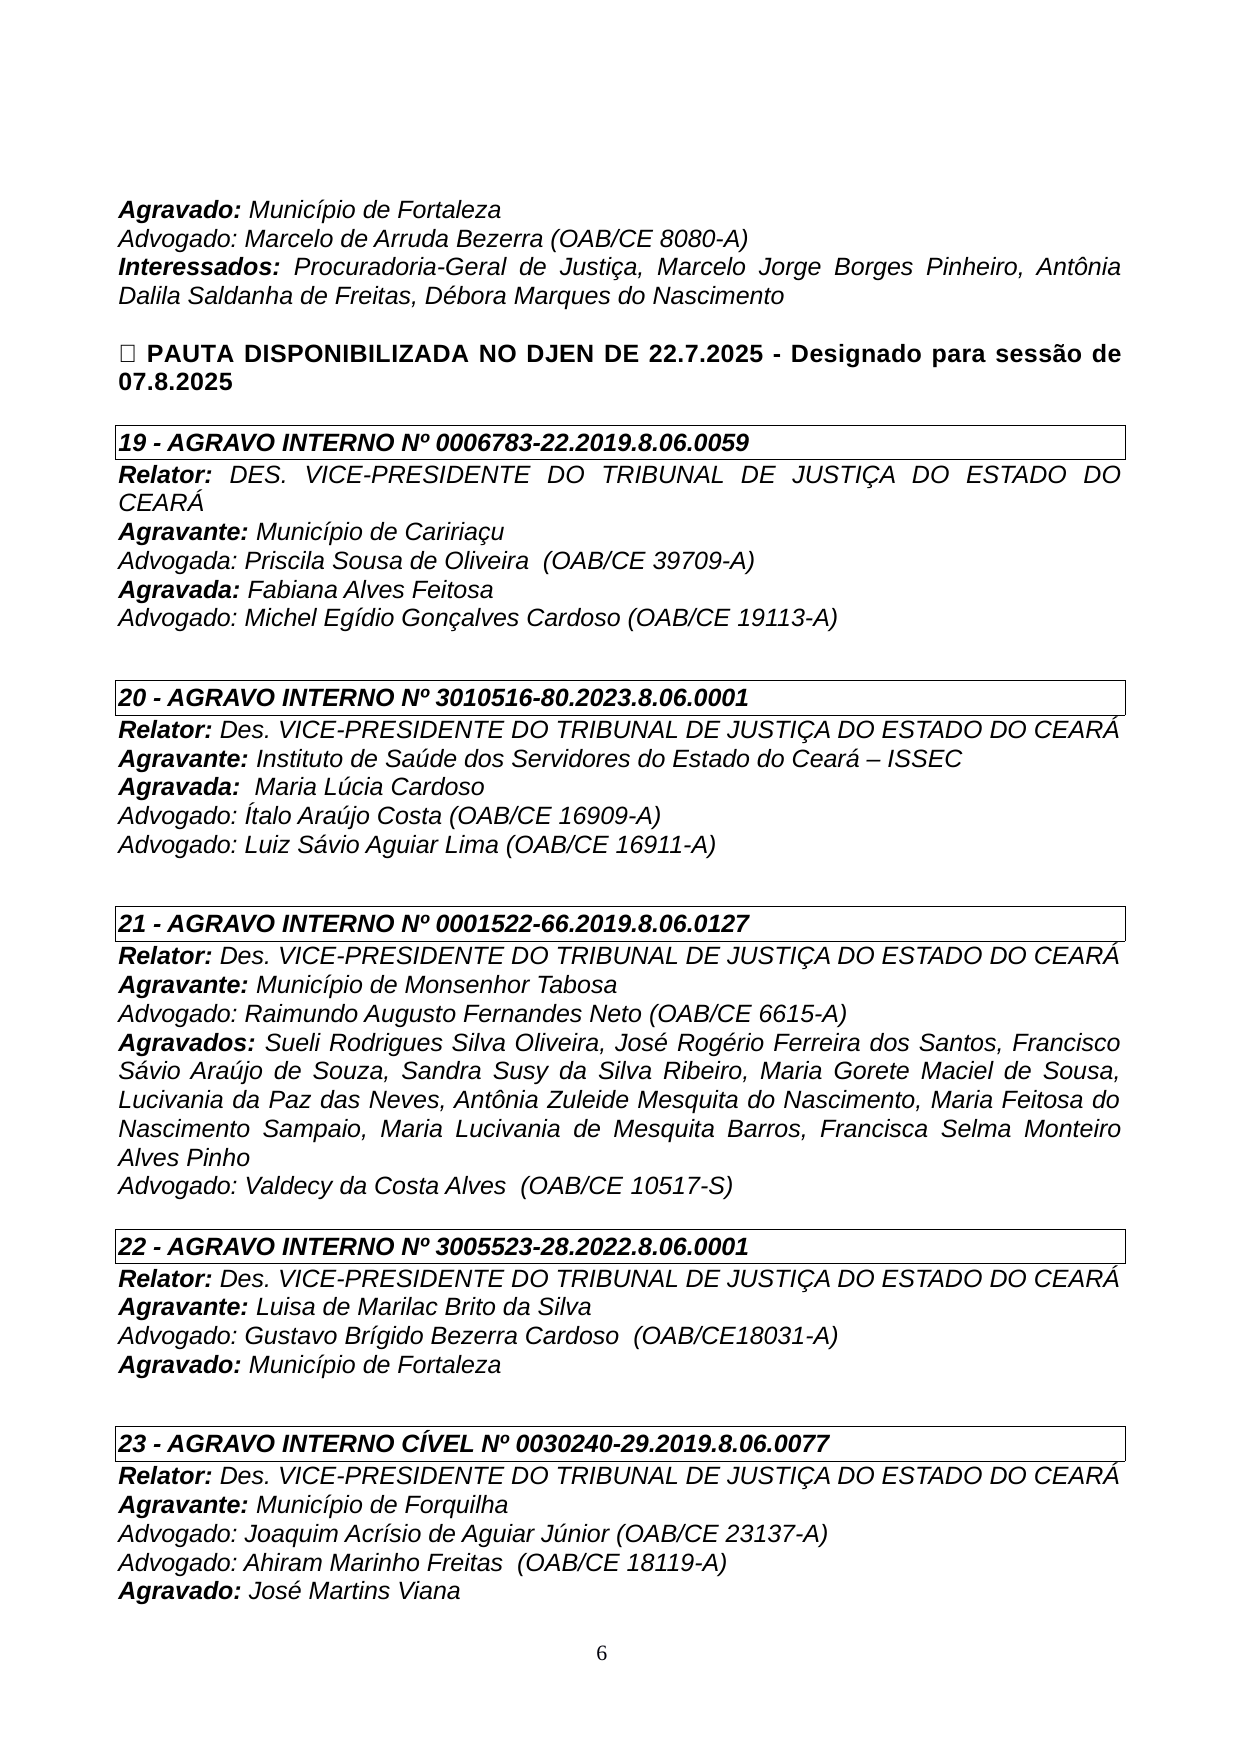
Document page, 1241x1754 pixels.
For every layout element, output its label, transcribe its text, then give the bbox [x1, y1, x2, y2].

text Relator: Des. VICE-PRESIDENTE DO TRIBUNAL DE JUSTIÇA DO ESTADO DO CEARÁ [118, 1462, 1122, 1490]
text Agravante: Instituto de Saúde dos Servidores do Estado do Ceará – ISSEC [118, 743, 1122, 772]
text 23 - AGRAVO INTERNO CÍVEL Nº 0030240-29.2019.8.06.0077 [116, 1427, 1125, 1461]
text Agravado: Município de Fortaleza [118, 1350, 1122, 1378]
text Agravante: Luisa de Marilac Brito da Silva [118, 1292, 1122, 1321]
text Relator: Des. VICE-PRESIDENTE DO TRIBUNAL DE JUSTIÇA DO ESTADO DO CEARÁ [118, 1264, 1122, 1292]
text Advogado: Gustavo Brígido Bezerra Cardoso (OAB/CE18031-A) [118, 1321, 1122, 1350]
text Advogado: Ahiram Marinho Freitas (OAB/CE 18119-A) [118, 1547, 1122, 1576]
text Agravado: Município de Fortaleza [118, 195, 1122, 223]
text Agravada: Maria Lúcia Cardoso [118, 772, 1122, 801]
text Advogado: Luiz Sávio Aguiar Lima (OAB/CE 16911-A) [118, 830, 1122, 858]
text Agravante: Município de Caririaçu [118, 517, 1122, 546]
text Advogado: Ítalo Araújo Costa (OAB/CE 16909-A) [118, 801, 1122, 830]
text 22 - AGRAVO INTERNO Nº 3005523-28.2022.8.06.0001 [116, 1230, 1125, 1263]
text 20 - AGRAVO INTERNO Nº 3010516-80.2023.8.06.0001 [116, 681, 1125, 715]
text Advogado: Joaquim Acrísio de Aguiar Júnior (OAB/CE 23137-A) [118, 1519, 1122, 1547]
text 21 - AGRAVO INTERNO Nº 0001522-66.2019.8.06.0127 [116, 907, 1125, 941]
text Interessados: Procuradoria-Geral de Justiça, Marcelo Jorge Borges Pinheiro, Antônia Dalila Saldanha de Freitas, Débora Marques do Nascimento [118, 252, 1122, 310]
text Advogado: Raimundo Augusto Fernandes Neto (OAB/CE 6615-A) [118, 999, 1122, 1027]
text Agravante: Município de Forquilha [118, 1490, 1122, 1519]
text Agravante: Município de Monsenhor Tabosa [118, 970, 1122, 999]
text Advogada: Priscila Sousa de Oliveira (OAB/CE 39709-A) [118, 546, 1122, 574]
text Advogado: Michel Egídio Gonçalves Cardoso (OAB/CE 19113-A) [118, 603, 1122, 632]
text Relator: DES. VICE-PRESIDENTE DO TRIBUNAL DE JUSTIÇA DO ESTADO DO CEARÁ [118, 460, 1122, 517]
text Agravado: José Martins Viana [118, 1576, 1122, 1605]
text Relator: Des. VICE-PRESIDENTE DO TRIBUNAL DE JUSTIÇA DO ESTADO DO CEARÁ [118, 942, 1122, 970]
text Advogado: Valdecy da Costa Alves (OAB/CE 10517-S) [118, 1171, 1122, 1200]
text Relator: Des. VICE-PRESIDENTE DO TRIBUNAL DE JUSTIÇA DO ESTADO DO CEARÁ [118, 716, 1122, 743]
text Agravada: Fabiana Alves Feitosa [118, 574, 1122, 603]
text Agravados: Sueli Rodrigues Silva Oliveira, José Rogério Ferreira dos Santos, Francisco Sávio Araújo de Souza, Sandra Susy da Silva Ribeiro, Maria Gorete Maciel de Sousa, Lucivania da Paz das Neves, Antônia Zuleide Mesquita do Nascimento, Maria Feitosa do Nascimento Sampaio, Maria Lucivania de Mesquita Barros, Francisca Selma Monteiro Alves Pinho [118, 1027, 1122, 1171]
text 19 - AGRAVO INTERNO Nº 0006783-22.2019.8.06.0059 [116, 426, 1125, 459]
text Advogado: Marcelo de Arruda Bezerra (OAB/CE 8080-A) [118, 223, 1122, 252]
text  PAUTA DISPONIBILIZADA NO DJEN DE 22.7.2025 - Designado para sessão de 07.8.2025 [118, 338, 1123, 396]
